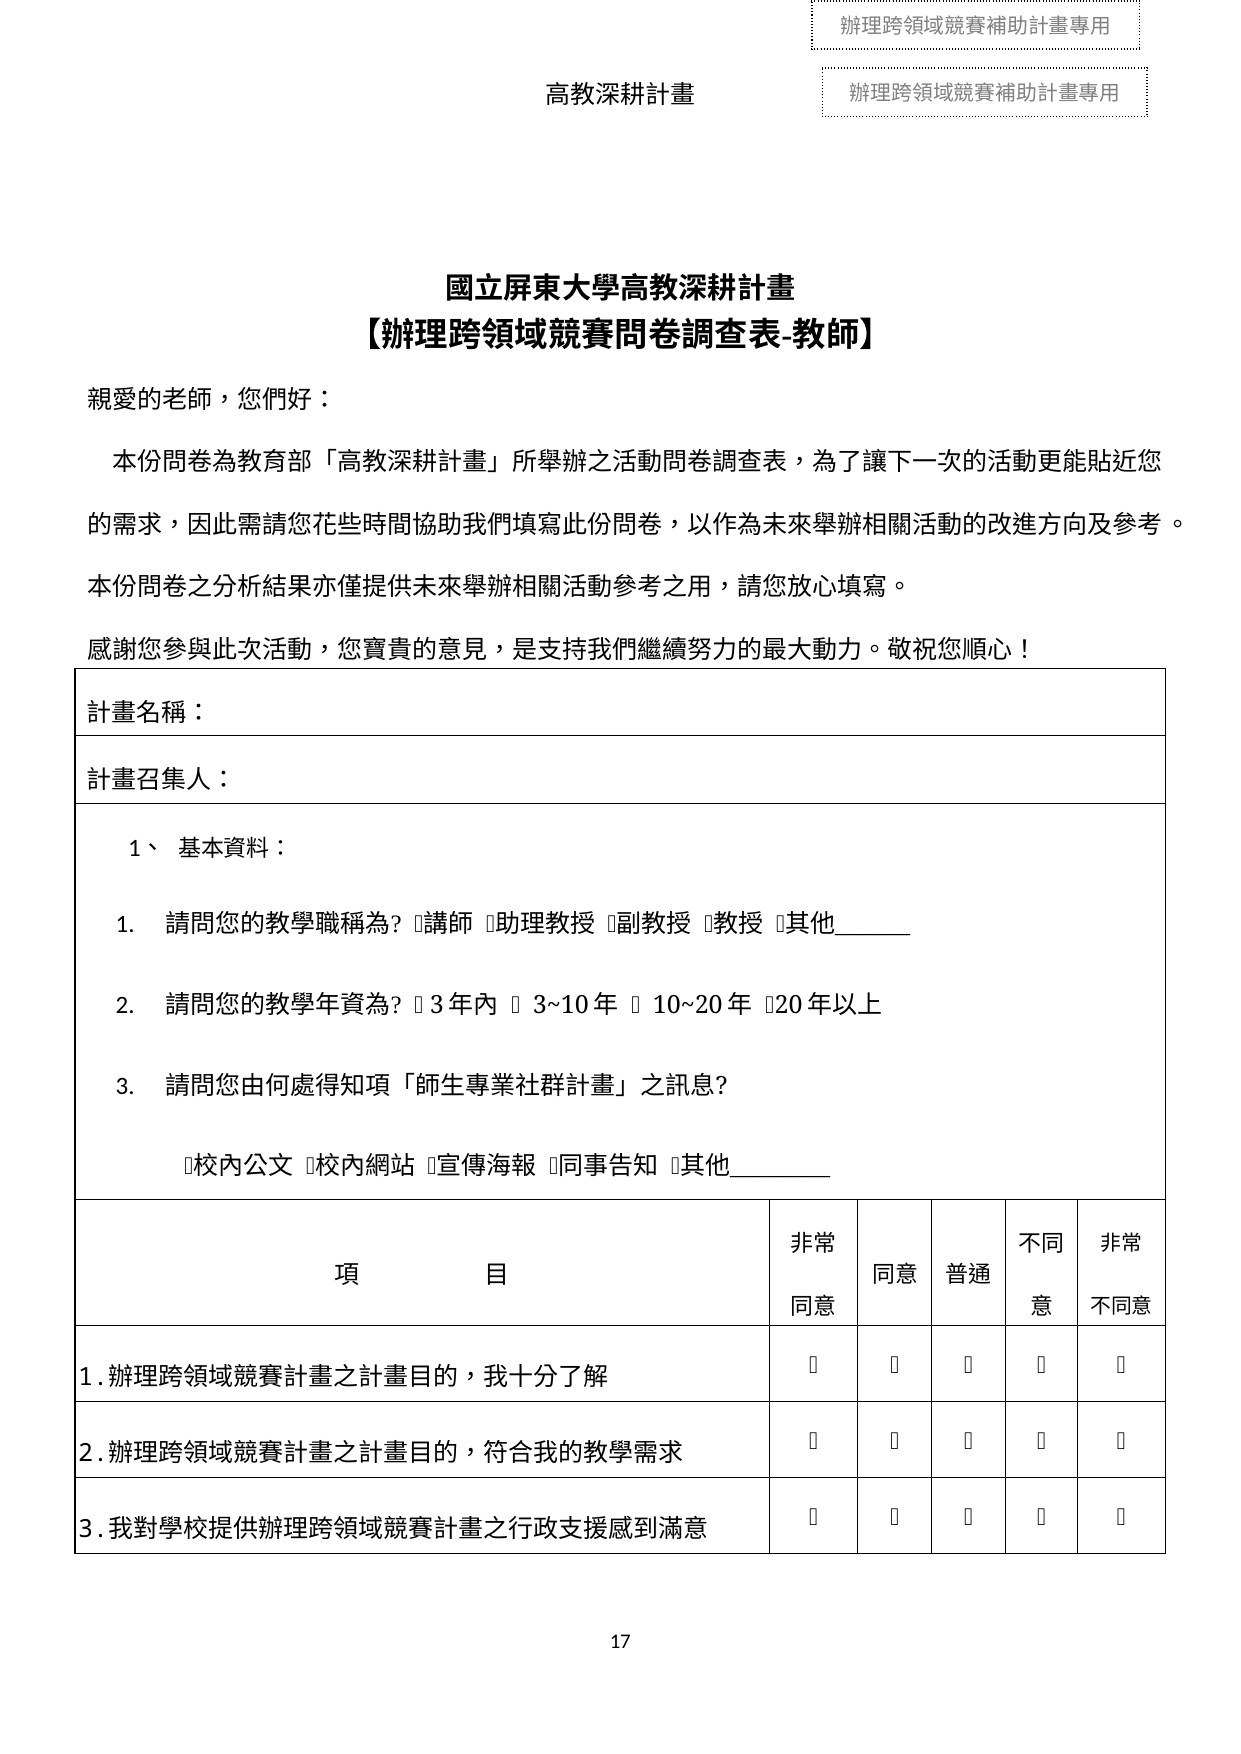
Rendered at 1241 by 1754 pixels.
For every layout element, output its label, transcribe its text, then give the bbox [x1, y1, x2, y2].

table_cell 3.我對學校提供辦理跨領域競賽計畫之行政支援感到滿意 [76, 1478, 769, 1553]
table_cell  [1006, 1326, 1077, 1401]
table_cell  [932, 1402, 1005, 1477]
table_cell 普通 [932, 1200, 1005, 1325]
text 本份問卷為教育部「高教深耕計畫」所舉辦之活動問卷調查表，為了讓下一次的活動更能貼近您的需求，因此需請您花些時間協助我們填寫此份問卷，以作為未來舉辦相關活動的改進方向及參考。本份問卷之分析結果亦僅提供未來舉辦相關活動參考之用，請您放心填寫。 [87, 418, 1165, 606]
table_cell 非常 同意 [770, 1200, 857, 1325]
table_cell 計畫召集人： [76, 736, 1165, 803]
text 【辦理跨領域競賽問卷調查表-教師】 [75, 307, 1165, 356]
table_cell  [1006, 1402, 1077, 1477]
table_cell  [1006, 1478, 1077, 1553]
table_cell 基本資料： [76, 804, 1165, 880]
table_cell  [1078, 1402, 1165, 1477]
table_cell  [1078, 1478, 1165, 1553]
table_cell  [770, 1326, 857, 1401]
text 辦理跨領域競賽補助計畫專用 [828, 9, 1124, 39]
table_cell  [770, 1478, 857, 1553]
table_cell  [770, 1402, 857, 1477]
table_cell  [858, 1402, 931, 1477]
table_cell 項 目 [76, 1200, 769, 1325]
table_header 計畫名稱： [76, 669, 1165, 735]
table_cell 不同意 [1006, 1200, 1077, 1325]
table_cell  [932, 1326, 1005, 1401]
text 親愛的老師，您們好： [87, 356, 1165, 418]
text 感謝您參與此次活動，您寶貴的意見，是支持我們繼續努力的最大動力。敬祝您順心！ [87, 606, 1165, 668]
table_cell 2.辦理跨領域競賽計畫之計畫目的，符合我的教學需求 [76, 1402, 769, 1477]
table_cell  [932, 1478, 1005, 1553]
text 國立屏東大學高教深耕計畫 [75, 265, 1165, 307]
table_cell  [858, 1326, 931, 1401]
table_cell  [858, 1478, 931, 1553]
table_cell 請問您的教學職稱為? 講師 助理教授 副教授 教授 其他______ 請問您的教學年資為?  3年內  3~10年  10~20年 20年以上 請問您由何處得知項「師生專業社群計畫」之訊息? 校內公文 校內網站 宣傳海報 同事告知 其他________ [76, 880, 1165, 1199]
table_cell 非常 不同意 [1078, 1200, 1165, 1325]
table_cell 1.辦理跨領域競賽計畫之計畫目的，我十分了解 [76, 1326, 769, 1401]
table_cell 同意 [858, 1200, 931, 1325]
table_cell  [1078, 1326, 1165, 1401]
